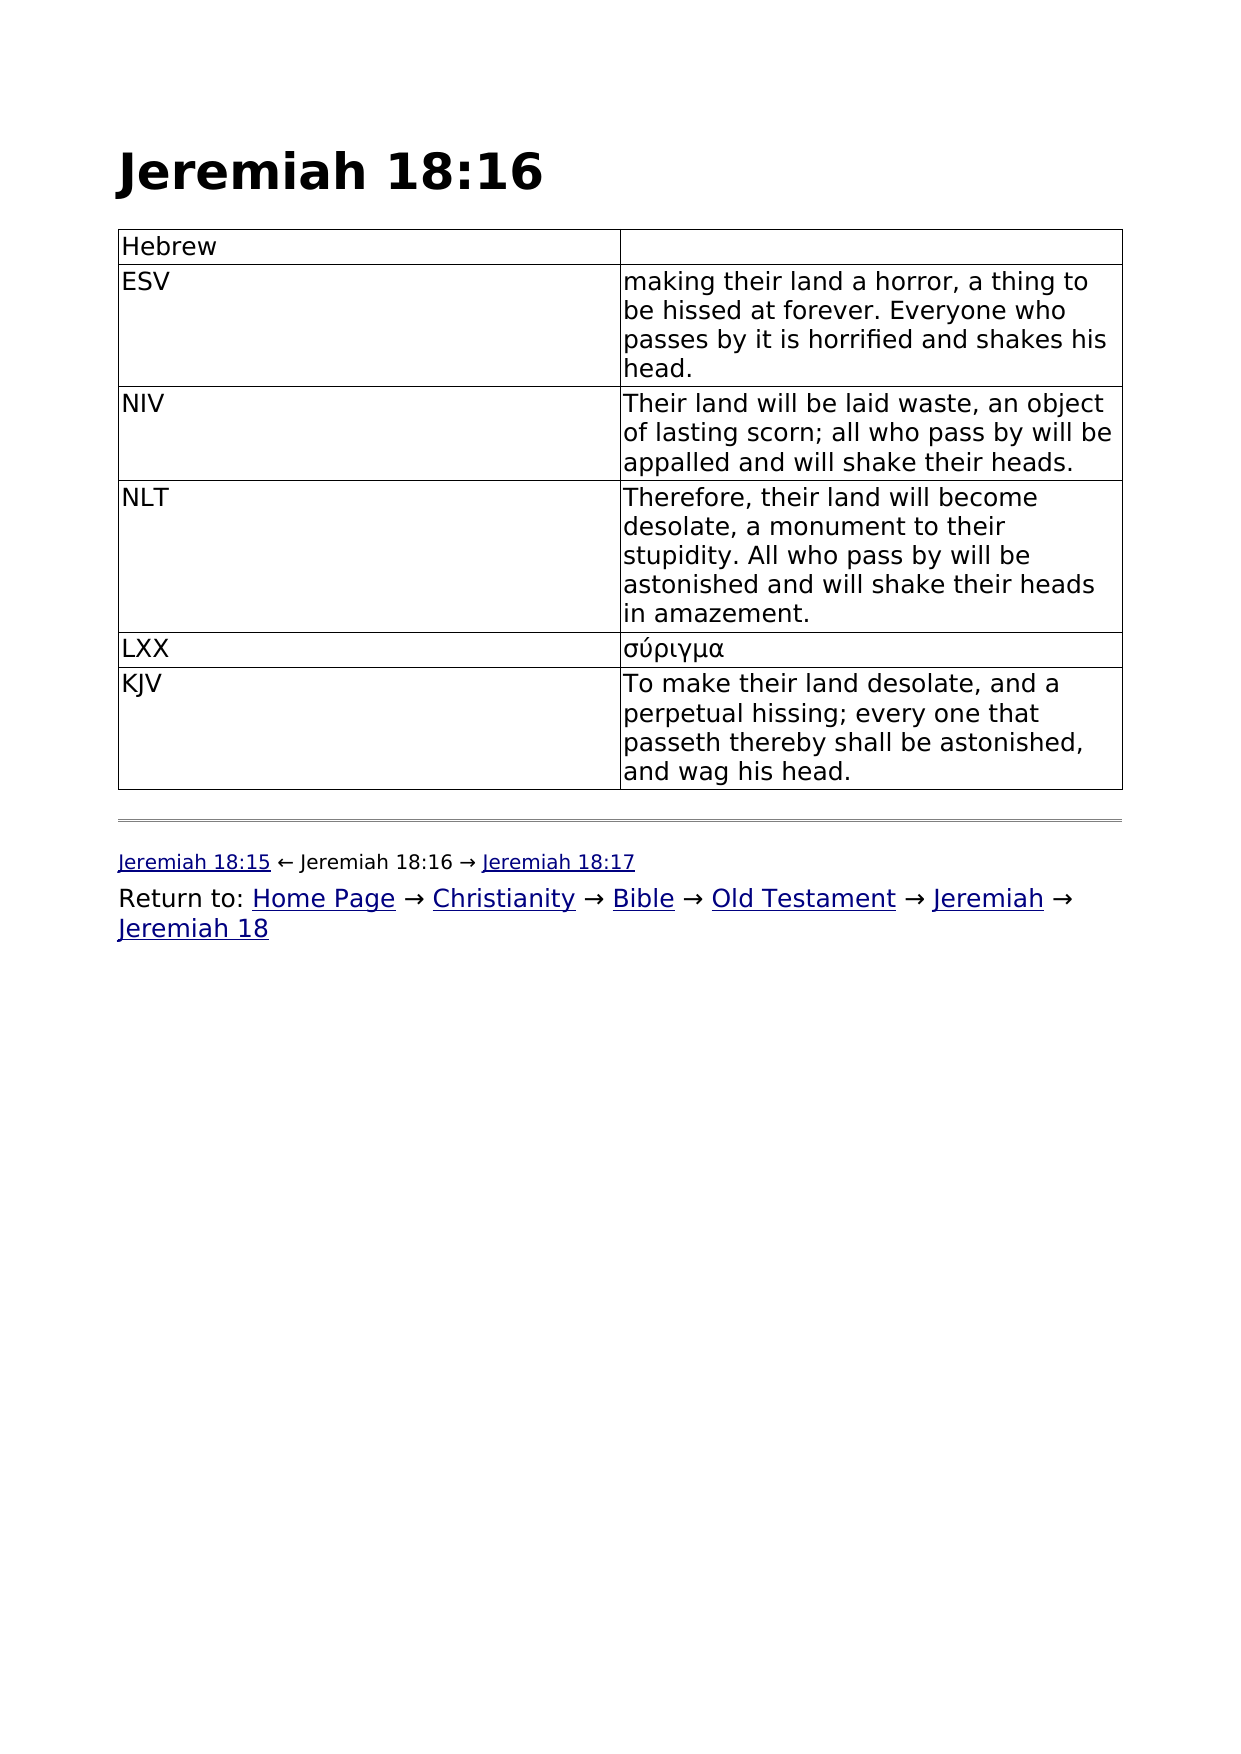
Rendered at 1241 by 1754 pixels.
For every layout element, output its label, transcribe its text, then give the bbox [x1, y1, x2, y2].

table_cell To make their land desolate, and a perpetual hissing; every one that passeth thereby shall be astonished, and wag his head. [621, 668, 1122, 789]
table_cell NIV [119, 387, 620, 480]
table_cell KJV [119, 668, 620, 789]
text Jeremiah 18:15 ← Jeremiah 18:16 → Jeremiah 18:17 [118, 851, 1122, 884]
subtitle Jeremiah 18:16 [118, 143, 1122, 201]
table_cell Therefore, their land will become desolate, a monument to their stupidity. All who pass by will be astonished and will shake their heads in amazement. [621, 481, 1122, 632]
table_cell LXX [119, 633, 620, 667]
table_header [621, 230, 1122, 264]
text Return to: Home Page → Christianity → Bible → Old Testament → Jeremiah → Jeremiah 18 [118, 884, 1122, 943]
table_cell ESV [119, 265, 620, 386]
table_header Hebrew [119, 230, 620, 264]
table_cell making their land a horror, a thing to be hissed at forever. Everyone who passes by it is horrified and shakes his head. [621, 265, 1122, 386]
table_cell σύριγμα [621, 633, 1122, 667]
table_cell NLT [119, 481, 620, 632]
table_cell Their land will be laid waste, an object of lasting scorn; all who pass by will be appalled and will shake their heads. [621, 387, 1122, 480]
